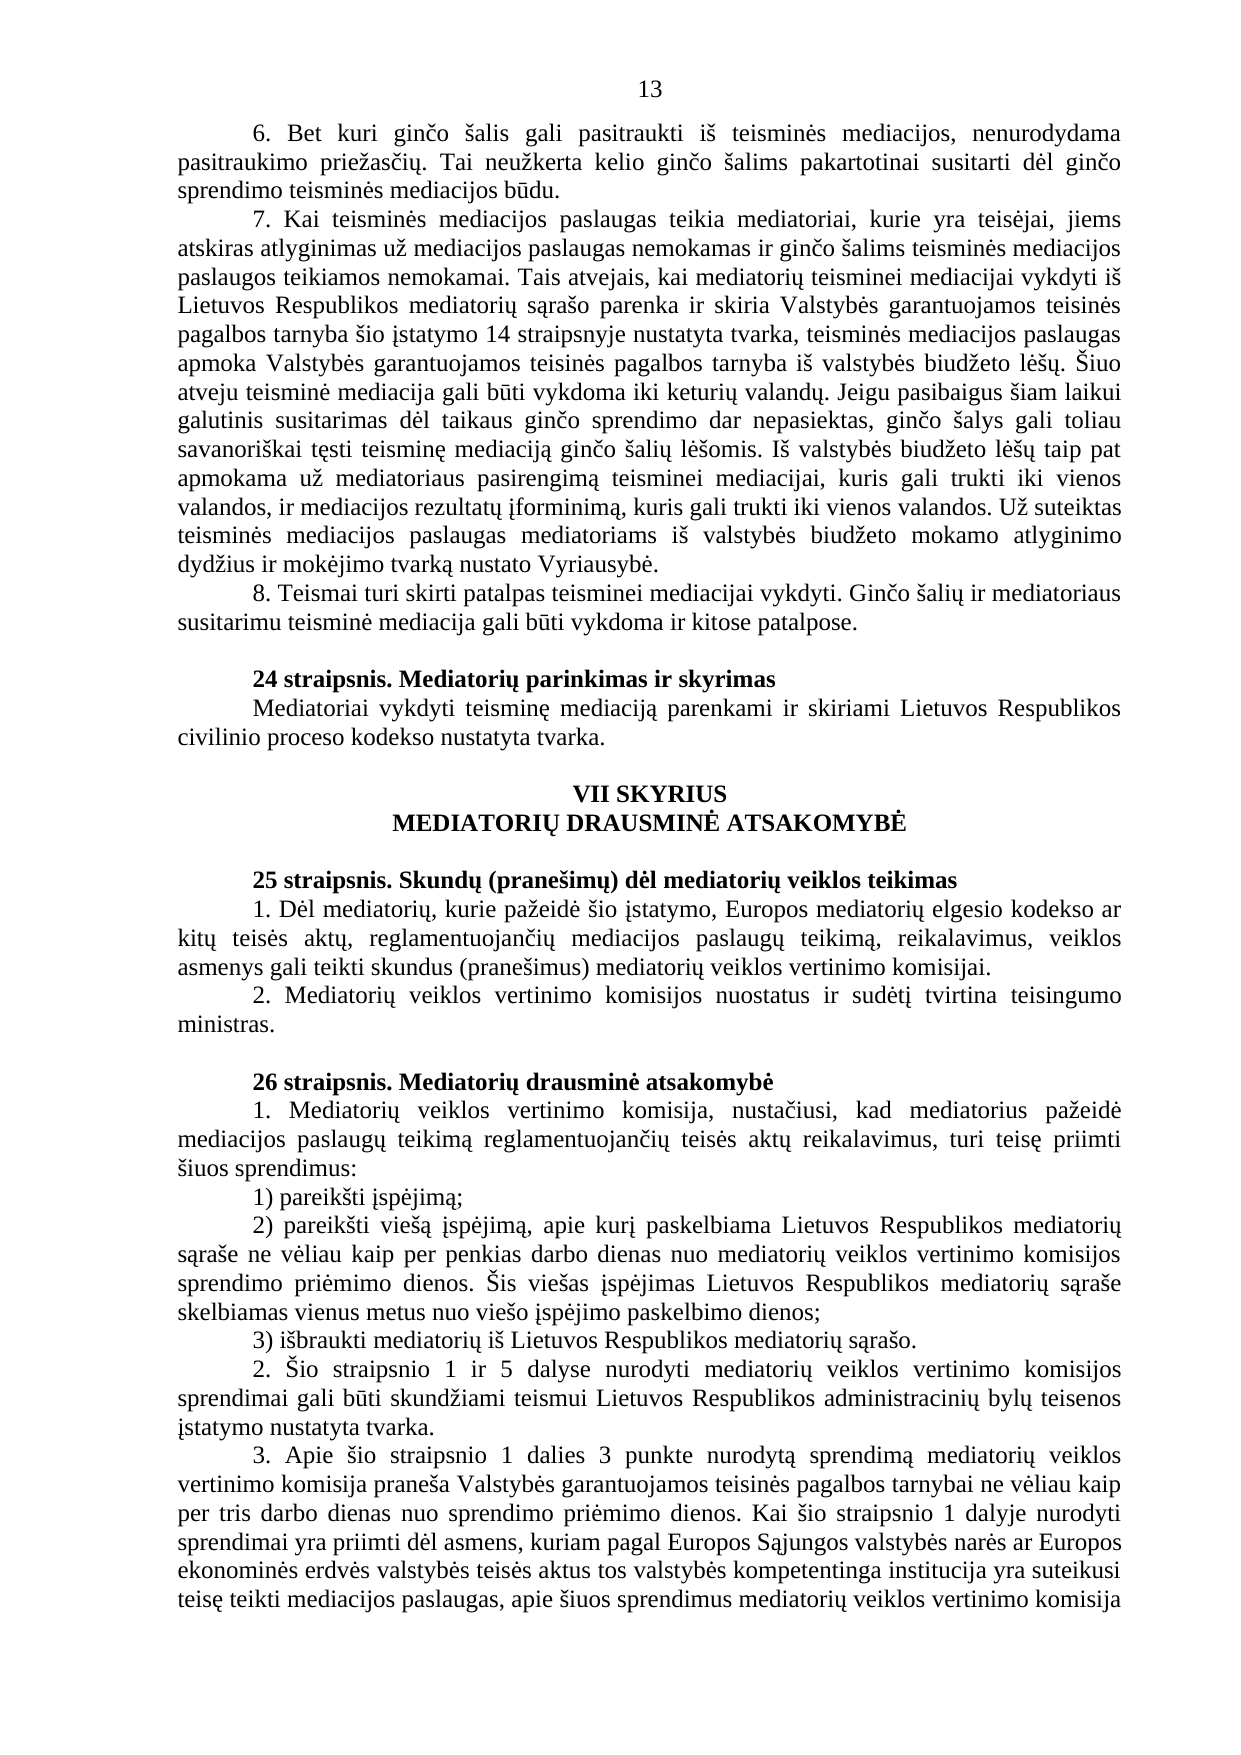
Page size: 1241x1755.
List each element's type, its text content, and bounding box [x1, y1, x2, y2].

text 8. Teismai turi skirti patalpas teisminei mediacijai vykdyti. Ginčo šalių ir mediatoriaus susitarimu teisminė mediacija gali būti vykdoma ir kitose patalpose. [177, 578, 1122, 636]
text 2. Šio straipsnio 1 ir 5 dalyse nurodyti mediatorių veiklos vertinimo komisijos sprendimai gali būti skundžiami teismui Lietuvos Respublikos administracinių bylų teisenos įstatymo nustatyta tvarka. [177, 1354, 1122, 1441]
text MEDIATORIŲ DRAUSMINĖ ATSAKOMYBĖ [177, 808, 1122, 837]
text 1. Dėl mediatorių, kurie pažeidė šio įstatymo, Europos mediatorių elgesio kodekso ar kitų teisės aktų, reglamentuojančių mediacijos paslaugų teikimą, reikalavimus, veiklos asmenys gali teikti skundus (pranešimus) mediatorių veiklos vertinimo komisijai. [177, 894, 1122, 981]
text 6. Bet kuri ginčo šalis gali pasitraukti iš teisminės mediacijos, nenurodydama pasitraukimo priežasčių. Tai neužkerta kelio ginčo šalims pakartotinai susitarti dėl ginčo sprendimo teisminės mediacijos būdu. [177, 118, 1122, 204]
text 26 straipsnis. Mediatorių drausminė atsakomybė [177, 1067, 1122, 1096]
text 2) pareikšti viešą įspėjimą, apie kurį paskelbiama Lietuvos Respublikos mediatorių sąraše ne vėliau kaip per penkias darbo dienas nuo mediatorių veiklos vertinimo komisijos sprendimo priėmimo dienos. Šis viešas įspėjimas Lietuvos Respublikos mediatorių sąraše skelbiamas vienus metus nuo viešo įspėjimo paskelbimo dienos; [177, 1211, 1122, 1326]
text 7. Kai teisminės mediacijos paslaugas teikia mediatoriai, kurie yra teisėjai, jiems atskiras atlyginimas už mediacijos paslaugas nemokamas ir ginčo šalims teisminės mediacijos paslaugos teikiamos nemokamai. Tais atvejais, kai mediatorių teisminei mediacijai vykdyti iš Lietuvos Respublikos mediatorių sąrašo parenka ir skiria Valstybės garantuojamos teisinės pagalbos tarnyba šio įstatymo 14 straipsnyje nustatyta tvarka, teisminės mediacijos paslaugas apmoka Valstybės garantuojamos teisinės pagalbos tarnyba iš valstybės biudžeto lėšų. Šiuo atveju teisminė mediacija gali būti vykdoma iki keturių valandų. Jeigu pasibaigus šiam laikui galutinis susitarimas dėl taikaus ginčo sprendimo dar nepasiektas, ginčo šalys gali toliau savanoriškai tęsti teisminę mediaciją ginčo šalių lėšomis. Iš valstybės biudžeto lėšų taip pat apmokama už mediatoriaus pasirengimą teisminei mediacijai, kuris gali trukti iki vienos valandos, ir mediacijos rezultatų įforminimą, kuris gali trukti iki vienos valandos. Už suteiktas teisminės mediacijos paslaugas mediatoriams iš valstybės biudžeto mokamo atlyginimo dydžius ir mokėjimo tvarką nustato Vyriausybė. [177, 204, 1122, 578]
text 2. Mediatorių veiklos vertinimo komisijos nuostatus ir sudėtį tvirtina teisingumo ministras. [177, 981, 1122, 1038]
text Mediatoriai vykdyti teisminę mediaciją parenkami ir skiriami Lietuvos Respublikos civilinio proceso kodekso nustatyta tvarka. [177, 693, 1122, 751]
text 3. Apie šio straipsnio 1 dalies 3 punkte nurodytą sprendimą mediatorių veiklos vertinimo komisija praneša Valstybės garantuojamos teisinės pagalbos tarnybai ne vėliau kaip per tris darbo dienas nuo sprendimo priėmimo dienos. Kai šio straipsnio 1 dalyje nurodyti sprendimai yra priimti dėl asmens, kuriam pagal Europos Sąjungos valstybės narės ar Europos ekonominės erdvės valstybės teisės aktus tos valstybės kompetentinga institucija yra suteikusi teisę teikti mediacijos paslaugas, apie šiuos sprendimus mediatorių veiklos vertinimo komisija [177, 1441, 1122, 1613]
text 25 straipsnis. Skundų (pranešimų) dėl mediatorių veiklos teikimas [177, 866, 1122, 894]
text 24 straipsnis. Mediatorių parinkimas ir skyrimas [177, 664, 1122, 693]
text 3) išbraukti mediatorių iš Lietuvos Respublikos mediatorių sąrašo. [177, 1326, 1122, 1354]
text VII SKYRIUS [177, 779, 1122, 808]
text 1) pareikšti įspėjimą; [177, 1182, 1122, 1211]
text 1. Mediatorių veiklos vertinimo komisija, nustačiusi, kad mediatorius pažeidė mediacijos paslaugų teikimą reglamentuojančių teisės aktų reikalavimus, turi teisę priimti šiuos sprendimus: [177, 1096, 1122, 1182]
